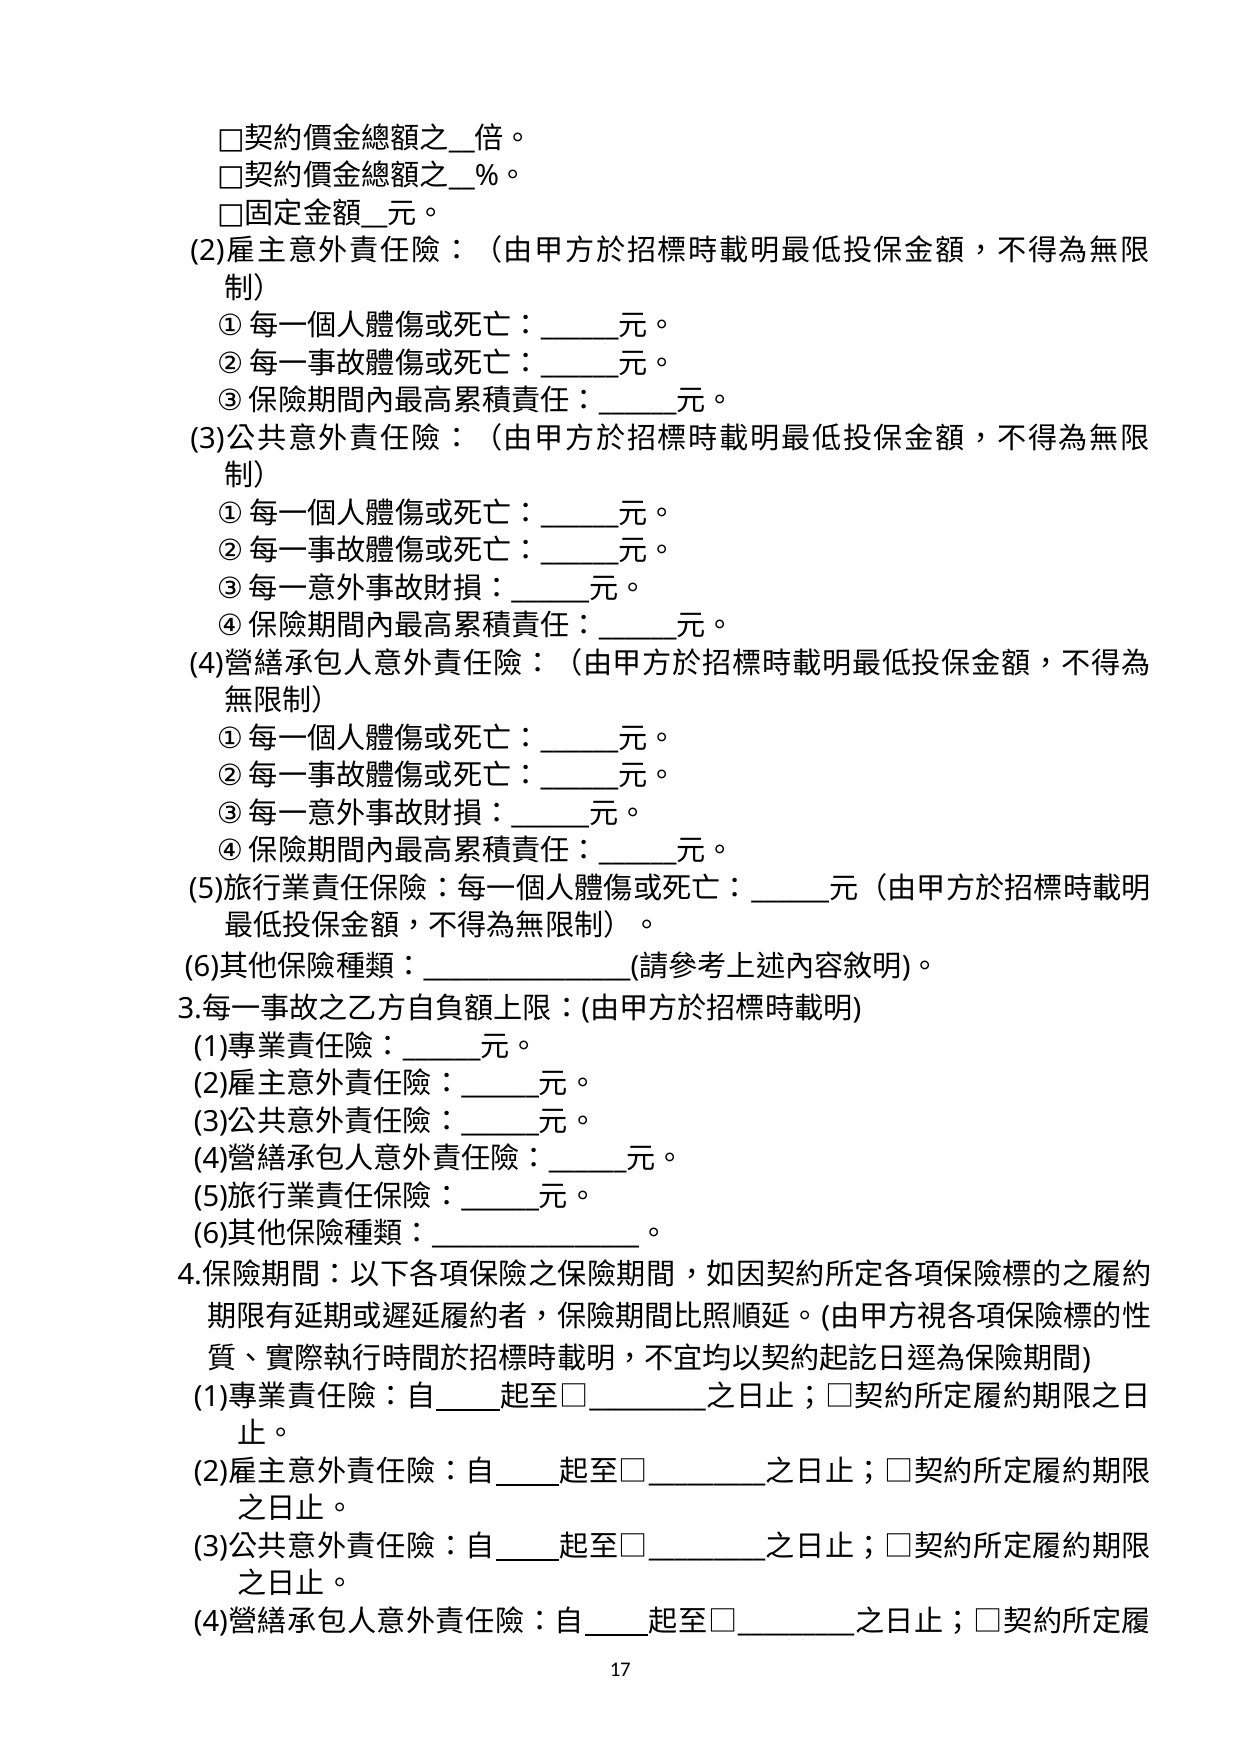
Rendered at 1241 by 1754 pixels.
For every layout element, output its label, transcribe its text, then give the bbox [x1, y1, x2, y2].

text (4)營繕承包人意外責任險：______元。 [193, 1139, 1152, 1176]
text □固定金額__元。 [217, 193, 1152, 231]
text (5)旅行業責任保險：每一個人體傷或死亡：______元（由甲方於招標時載明最低投保金額，不得為無限制）。 [181, 868, 1152, 943]
text □契約價金總額之__倍。 [217, 118, 1152, 156]
text (6)其他保險種類：________________。 [193, 1214, 1152, 1251]
text (2)雇主意外責任險：自 起至□_________之日止；□契約所定履約期限之日止。 [193, 1451, 1152, 1526]
text 4.保險期間：以下各項保險之保險期間，如因契約所定各項保險標的之履約期限有延期或遲延履約者，保險期間比照順延。(由甲方視各項保險標的性質、實際執行時間於招標時載明，不宜均以契約起訖日逕為保險期間) [177, 1251, 1152, 1376]
text ①每一個人體傷或死亡：______元。 [217, 718, 1152, 756]
text (1)專業責任險：自 起至□_________之日止；□契約所定履約期限之日止。 [193, 1376, 1152, 1451]
text (3)公共意外責任險：自 起至□_________之日止；□契約所定履約期限之日止。 [193, 1526, 1152, 1601]
text ②每一事故體傷或死亡：______元。 [217, 756, 1152, 793]
text □契約價金總額之__%。 [217, 156, 1152, 193]
text (2)雇主意外責任險：______元。 [193, 1064, 1152, 1101]
text ④保險期間內最高累積責任：______元。 [217, 606, 1152, 643]
text (5)旅行業責任保險：______元。 [193, 1176, 1152, 1214]
text (6)其他保險種類：________________(請參考上述內容敘明)。 [177, 943, 1152, 985]
text (2)雇主意外責任險：（由甲方於招標時載明最低投保金額，不得為無限制） [181, 231, 1152, 306]
text (3)公共意外責任險：（由甲方於招標時載明最低投保金額，不得為無限制） [181, 418, 1152, 493]
text ③每一意外事故財損：______元。 [217, 793, 1152, 831]
text ①每一個人體傷或死亡：______元。 [217, 493, 1152, 531]
text 3.每一事故之乙方自負額上限：(由甲方於招標時載明) [177, 985, 1152, 1026]
text ③保險期間內最高累積責任：______元。 [217, 381, 1152, 418]
text (3)公共意外責任險：______元。 [193, 1101, 1152, 1139]
text ③每一意外事故財損：______元。 [217, 568, 1152, 606]
text ②每一事故體傷或死亡：______元。 [217, 343, 1152, 381]
text ②每一事故體傷或死亡：______元。 [217, 531, 1152, 568]
text ①每一個人體傷或死亡：______元。 [217, 306, 1152, 343]
text (4)營繕承包人意外責任險：（由甲方於招標時載明最低投保金額，不得為無限制） [181, 643, 1152, 718]
text (1)專業責任險：______元。 [193, 1026, 1152, 1064]
text ④保險期間內最高累積責任：______元。 [217, 831, 1152, 868]
text (4)營繕承包人意外責任險：自 起至□_________之日止；□契約所定履 [193, 1601, 1152, 1639]
